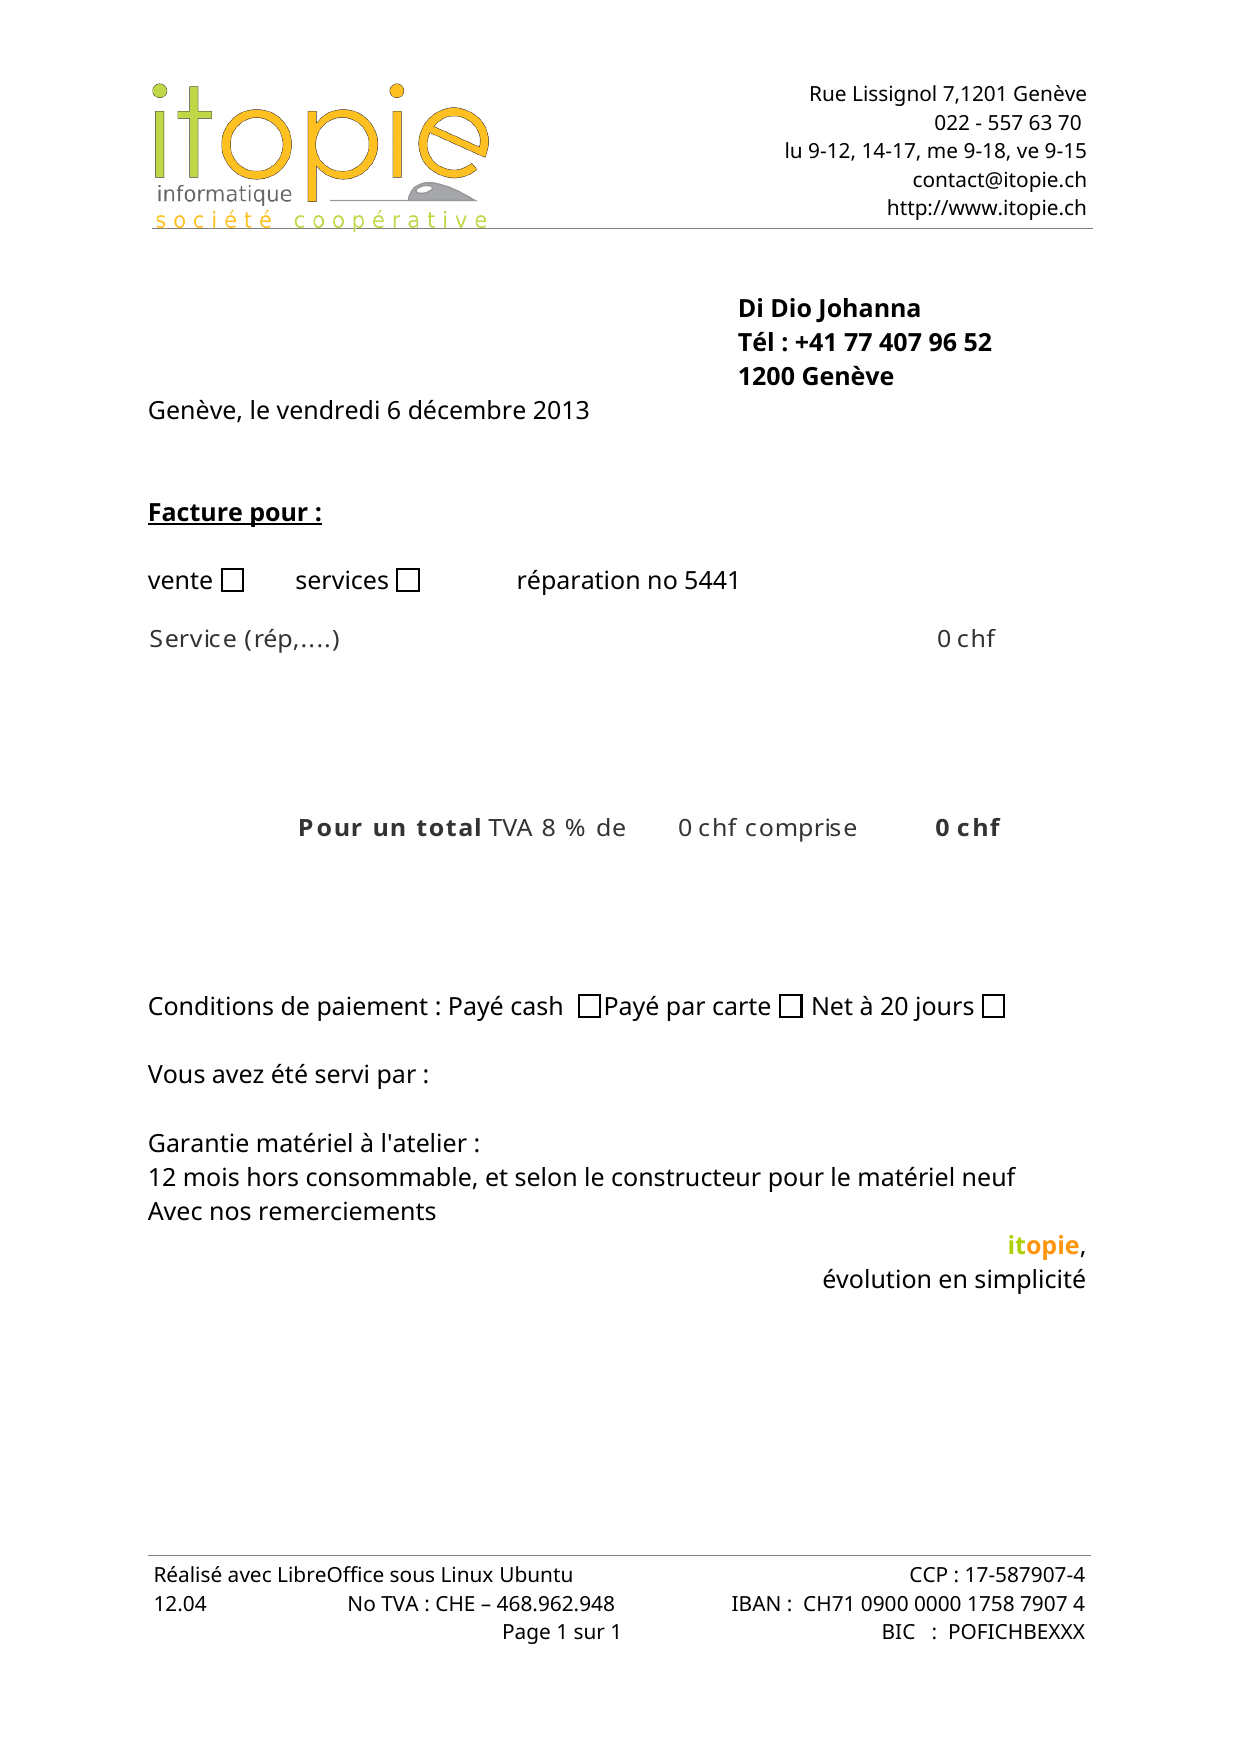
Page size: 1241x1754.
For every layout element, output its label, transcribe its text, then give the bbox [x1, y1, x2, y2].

text Di Dio Johanna [148, 290, 1093, 324]
text Genève, le vendredi 6 décembre 2013 [148, 392, 1093, 427]
text 1200 Genève [148, 358, 1093, 392]
text vente services réparation no 5441 [148, 563, 1093, 597]
text évolution en simplicité [148, 1262, 1093, 1296]
text Tél : +41 77 407 96 52 [148, 324, 1093, 358]
text Facture pour : [148, 495, 1093, 529]
picture [138, 72, 500, 244]
text Avec nos remerciements [148, 1193, 1093, 1227]
text itopie, [148, 1227, 1093, 1262]
text 12 mois hors consommable, et selon le constructeur pour le matériel neuf [148, 1159, 1093, 1193]
text Garantie matériel à l'atelier : [148, 1125, 1093, 1159]
text Vous avez été servi par : [148, 1057, 1093, 1091]
text Conditions de paiement : Payé cash Payé par carte Net à 20 jours [148, 989, 1093, 1023]
